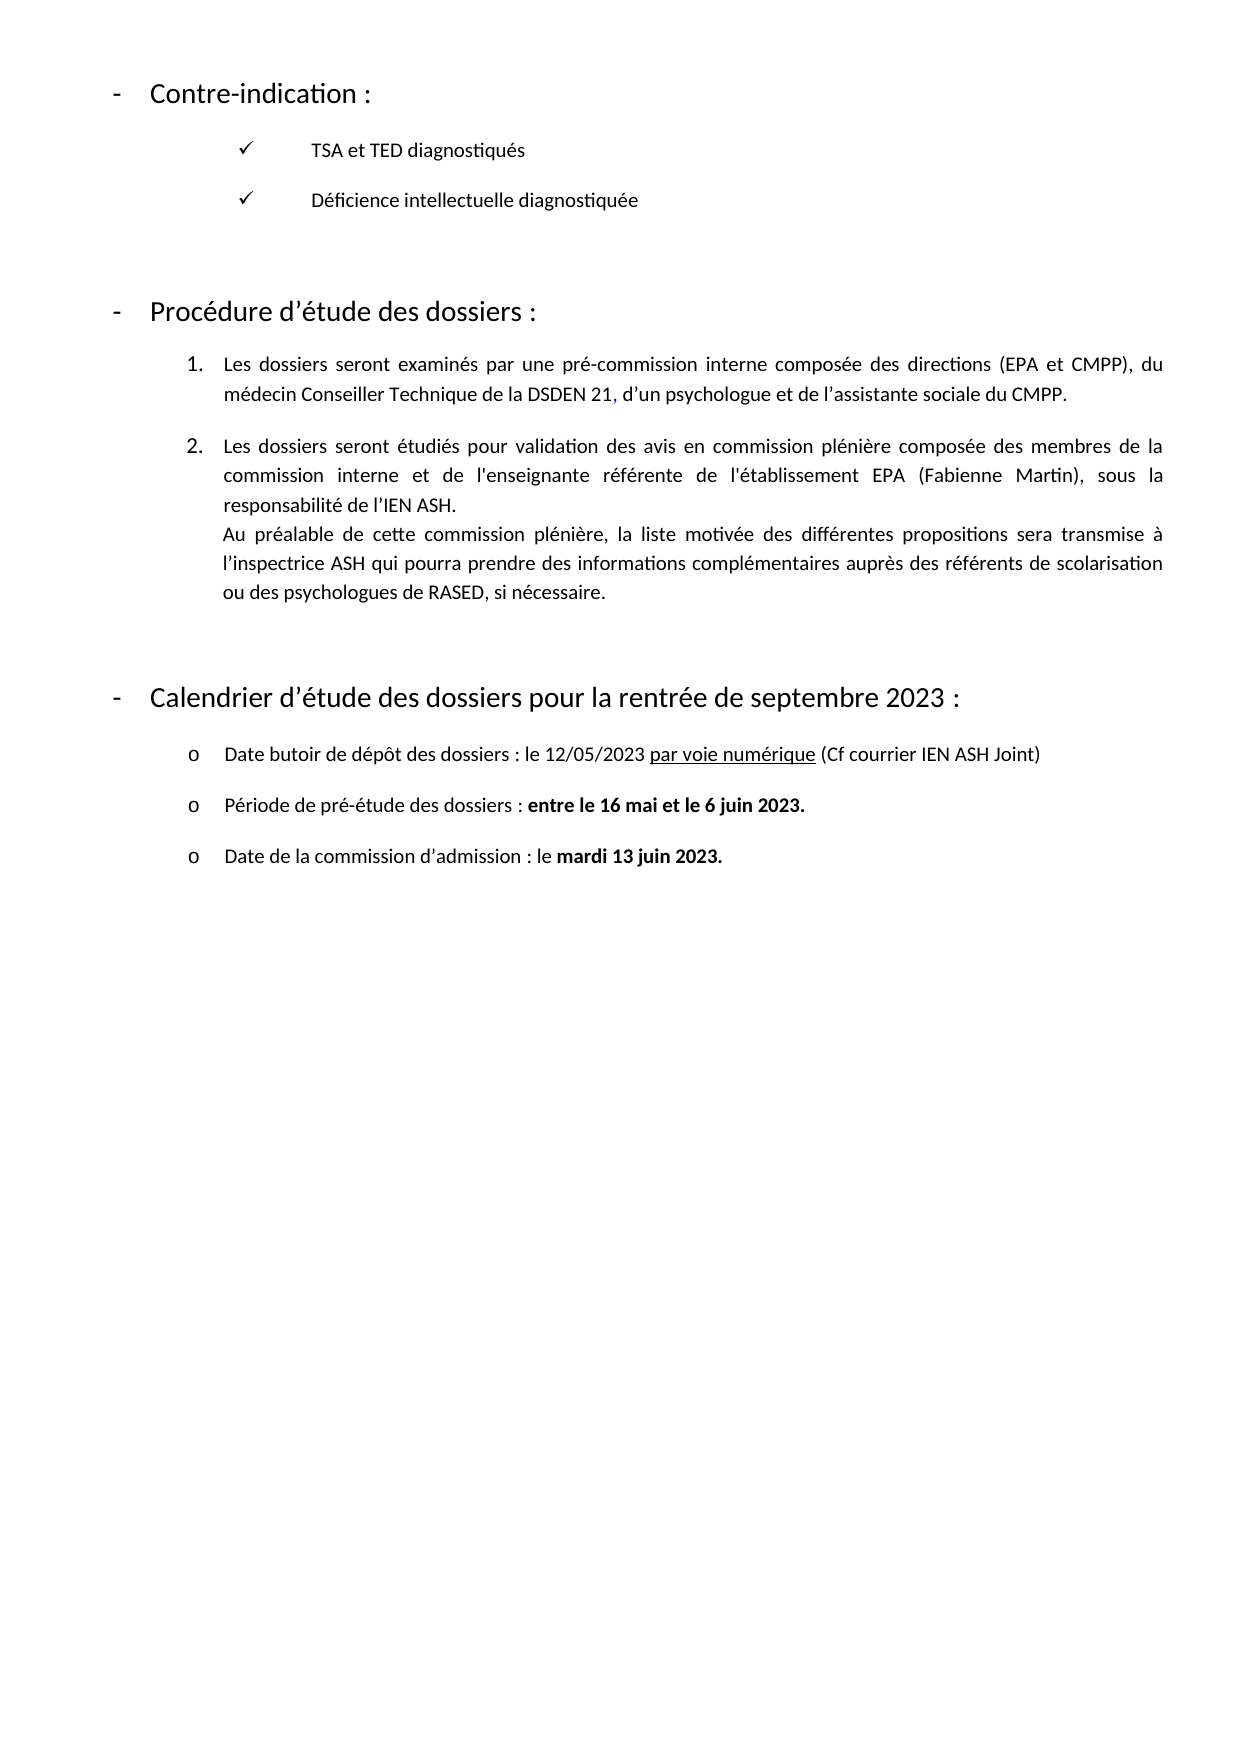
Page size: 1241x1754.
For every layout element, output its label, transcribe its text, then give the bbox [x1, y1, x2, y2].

list Les dossiers seront examinés par une pré-commission interne composée des directions (EPA et CMPP), du médecin Conseiller Technique de la DSDEN 21, d’un psychologue et de l’assistante sociale du CMPP. [186, 349, 1165, 406]
list Date de la commission d’admission : le mardi 13 juin 2023. [187, 843, 1165, 870]
list Procédure d’étude des dossiers : [112, 293, 1165, 328]
list Calendrier d’étude des dossiers pour la rentrée de septembre 2023 : [112, 679, 1165, 715]
list Déficience intellectuelle diagnostiquée [237, 187, 1165, 212]
list Date butoir de dépôt des dossiers : le 12/05/2023 par voie numérique (Cf courrier IEN ASH Joint) [187, 741, 1165, 767]
list Contre-indication : [112, 75, 1165, 111]
list TSA et TED diagnostiqués [237, 137, 1165, 162]
list Les dossiers seront étudiés pour validation des avis en commission plénière composée des membres de la commission interne et de l'enseignante référente de l'établissement EPA (Fabienne Martin), sous la responsabilité de l’IEN ASH. [186, 431, 1165, 517]
text Au préalable de cette commission plénière, la liste motivée des différentes propositions sera transmise à l’inspectrice ASH qui pourra prendre des informations complémentaires auprès des référents de scolarisation ou des psychologues de RASED, si nécessaire. [223, 521, 1165, 605]
list Période de pré-étude des dossiers : entre le 16 mai et le 6 juin 2023. [187, 792, 1165, 819]
